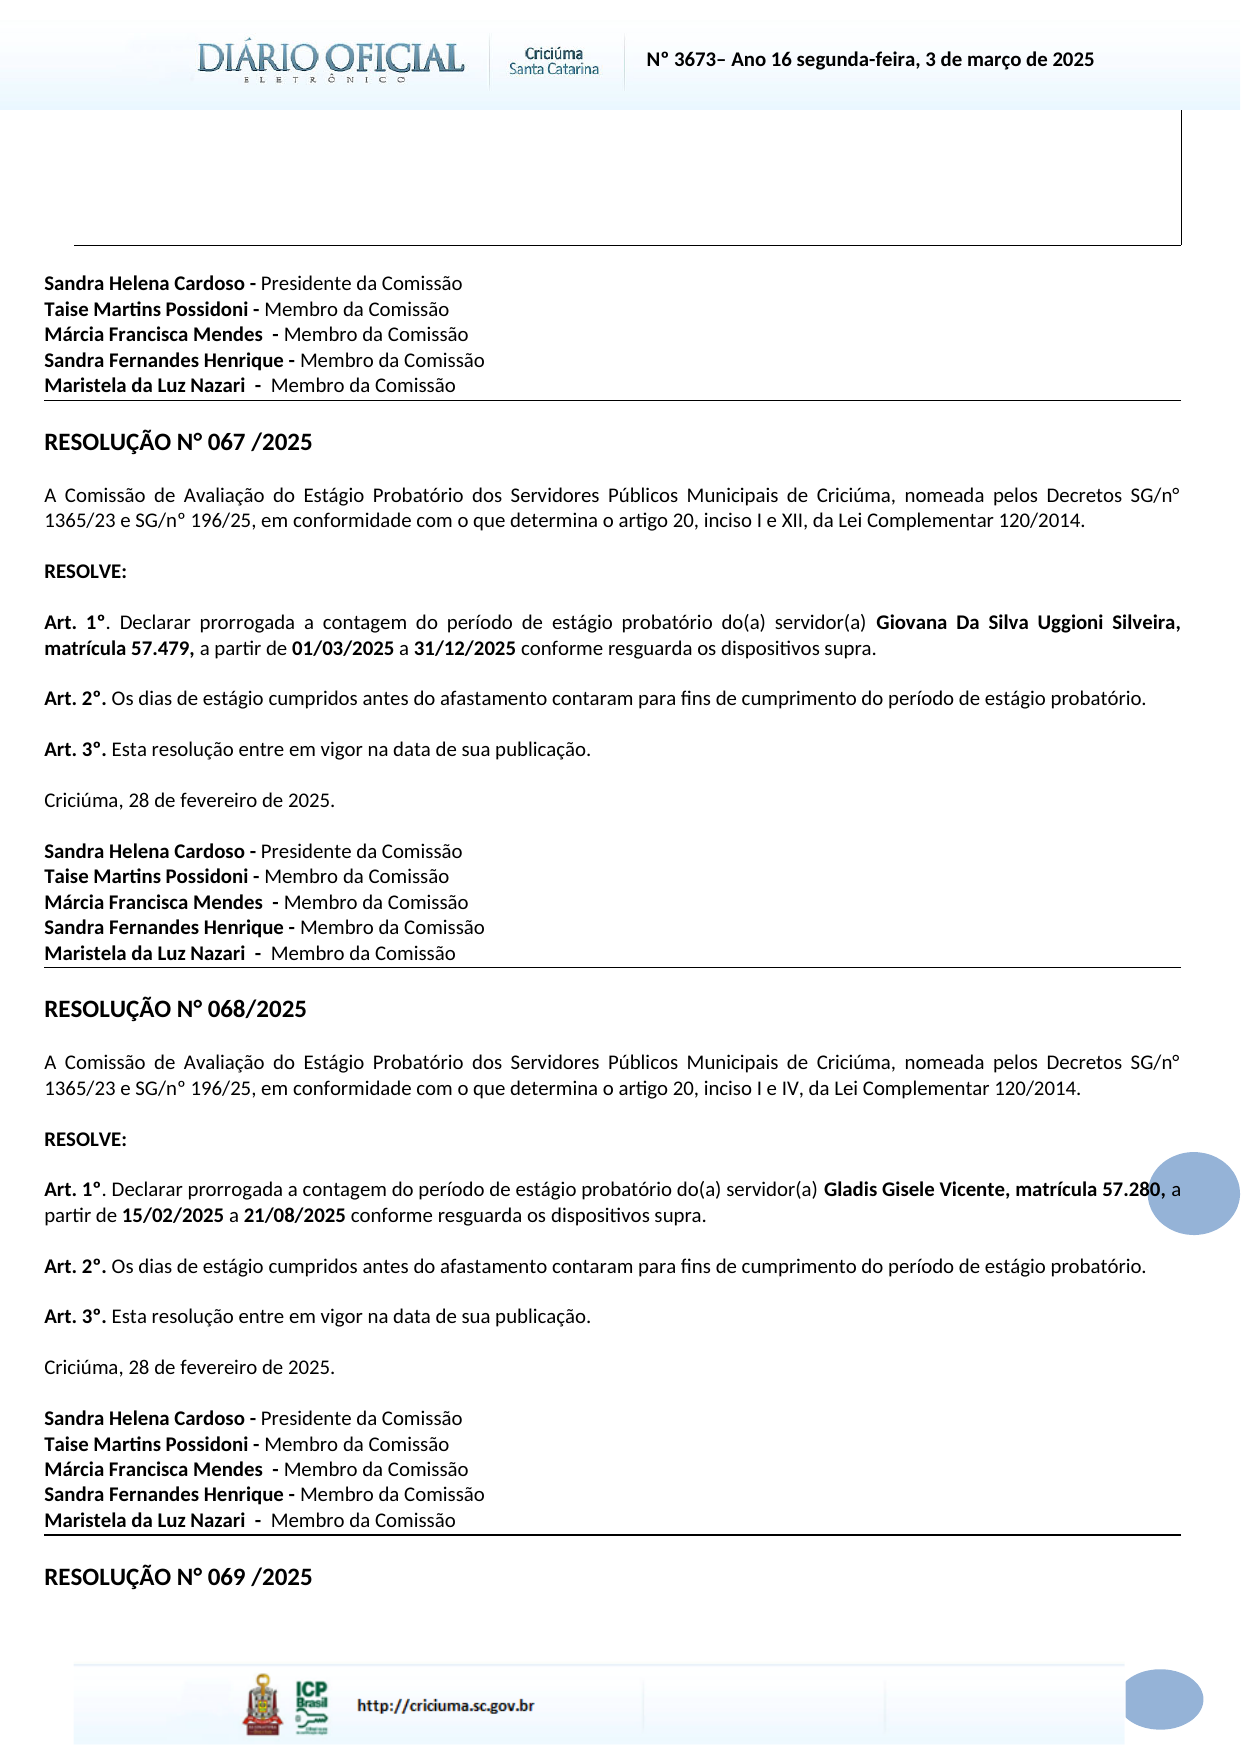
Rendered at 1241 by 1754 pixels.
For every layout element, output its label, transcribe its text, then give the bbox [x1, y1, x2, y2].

text Sandra Fernandes Henrique - Membro da Comissão [44, 914, 1181, 940]
text Taise Martins Possidoni - Membro da Comissão [44, 1431, 1181, 1456]
text Taise Martins Possidoni - Membro da Comissão [44, 863, 1181, 889]
text Art. 2º. Os dias de estágio cumpridos antes do afastamento contaram para fins de cumprimento do período de estágio probatório. [44, 1253, 1181, 1278]
text Maristela da Luz Nazari - Membro da Comissão [44, 372, 1181, 400]
text Art. 3º. Esta resolução entre em vigor na data de sua publicação. [44, 736, 1181, 762]
text Sandra Helena Cardoso - Presidente da Comissão [44, 271, 1181, 296]
text RESOLUÇÃO N° 069 /2025 [44, 1561, 1181, 1592]
text Art. 1º. Declarar prorrogada a contagem do período de estágio probatório do(a) servidor(a) Gladis Gisele Vicente, matrícula 57.280, a partir de 15/02/2025 a 21/08/2025 conforme resguarda os dispositivos supra. [44, 1177, 1165, 1227]
text Sandra Fernandes Henrique - Membro da Comissão [44, 1482, 1181, 1507]
text Márcia Francisca Mendes - Membro da Comissão [44, 889, 1181, 914]
text Art. 3º. Esta resolução entre em vigor na data de sua publicação. [44, 1304, 1181, 1329]
text Art. 1º. Declarar prorrogada a contagem do período de estágio probatório do(a) servidor(a) Giovana Da Silva Uggioni Silveira, matrícula 57.479, a partir de 01/03/2025 a 31/12/2025 conforme resguarda os dispositivos supra. [44, 609, 1181, 660]
text RESOLVE: [44, 558, 1181, 584]
text Sandra Helena Cardoso - Presidente da Comissão [44, 838, 1181, 863]
text Sandra Helena Cardoso - Presidente da Comissão [44, 1405, 1181, 1431]
text Márcia Francisca Mendes - Membro da Comissão [44, 321, 1181, 347]
text Art. 2º. Os dias de estágio cumpridos antes do afastamento contaram para fins de cumprimento do período de estágio probatório. [44, 686, 1181, 711]
text Maristela da Luz Nazari - Membro da Comissão [44, 1507, 1181, 1534]
text A Comissão de Avaliação do Estágio Probatório dos Servidores Públicos Municipais de Criciúma, nomeada pelos Decretos SG/n° 1365/23 e SG/nº 196/25, em conformidade com o que determina o artigo 20, inciso I e XII, da Lei Complementar 120/2014. [44, 482, 1181, 533]
text Márcia Francisca Mendes - Membro da Comissão [44, 1456, 1181, 1482]
text Sandra Fernandes Henrique - Membro da Comissão [44, 347, 1181, 372]
text Maristela da Luz Nazari - Membro da Comissão [44, 940, 1181, 967]
text Criciúma, 28 de fevereiro de 2025. [44, 787, 1181, 813]
text Taise Martins Possidoni - Membro da Comissão [44, 296, 1181, 321]
text Criciúma, 28 de fevereiro de 2025. [44, 1354, 1181, 1380]
text RESOLUÇÃO N° 067 /2025 [44, 426, 1181, 457]
text RESOLVE: [44, 1126, 1181, 1151]
text A Comissão de Avaliação do Estágio Probatório dos Servidores Públicos Municipais de Criciúma, nomeada pelos Decretos SG/n° 1365/23 e SG/nº 196/25, em conformidade com o que determina o artigo 20, inciso I e IV, da Lei Complementar 120/2014. [44, 1049, 1181, 1100]
text RESOLUÇÃO N° 068/2025 [44, 994, 1181, 1024]
